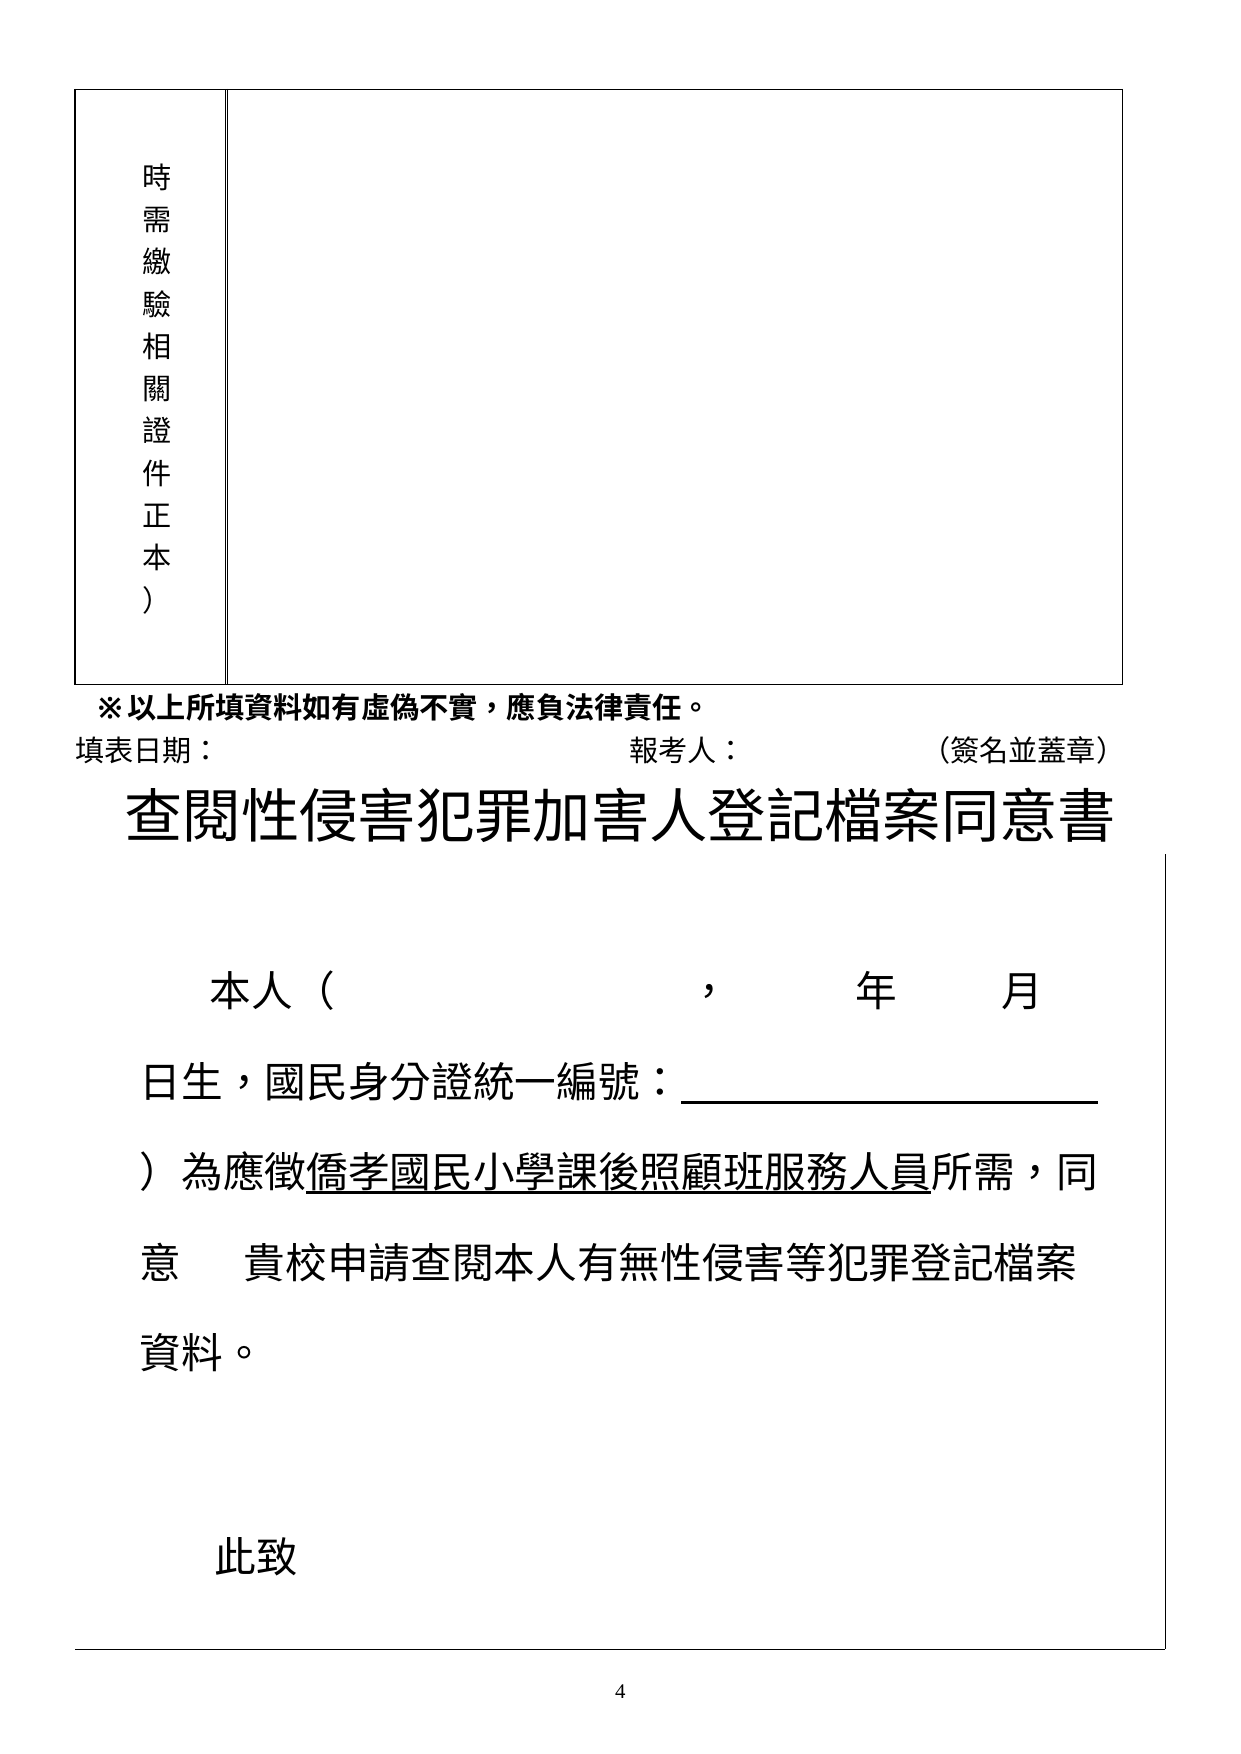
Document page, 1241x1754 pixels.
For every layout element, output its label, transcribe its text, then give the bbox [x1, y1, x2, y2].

text 本人（ ， 年 月 日生，國民身分證統一編號： ）為應徵僑孝國民小學課後照顧班服務人員所需，同意 貴校申請查閱本人有無性侵害等犯罪登記檔案資料。 [75, 958, 1165, 1381]
text ※以上所填資料如有虛偽不實，應負法律責任。 [75, 685, 1165, 727]
text 此致 [75, 1524, 1165, 1649]
text 查閱性侵害犯罪加害人登記檔案同意書 [75, 770, 1165, 854]
text 填表日期： 報考人： （簽名並蓋章） [75, 727, 1165, 770]
table_cell 時需繳驗相關證件正本） [76, 90, 225, 684]
table_cell [228, 90, 1122, 684]
